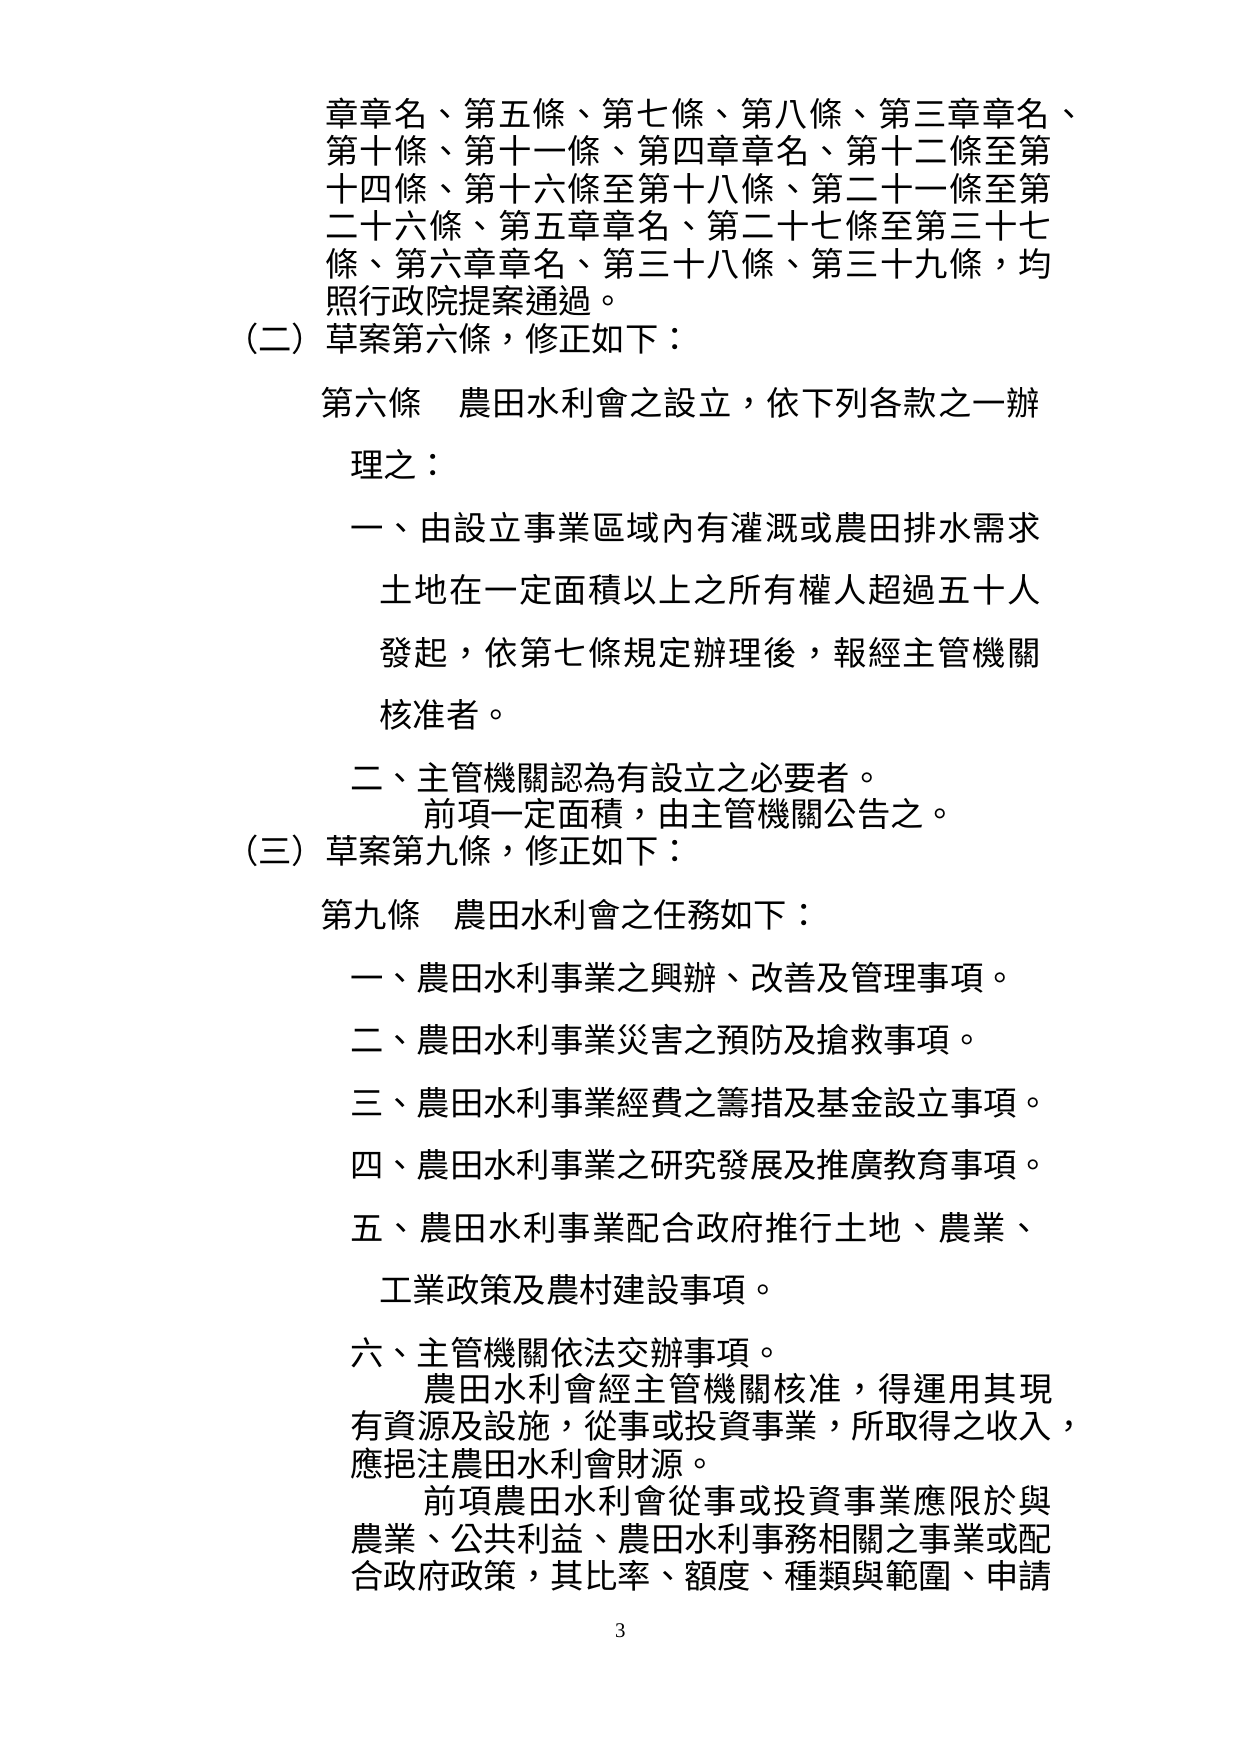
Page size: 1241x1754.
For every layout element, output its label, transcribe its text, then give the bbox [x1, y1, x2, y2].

text 農田水利會經主管機關核准，得運用其現有資源及設施，從事或投資事業，所取得之收入，應挹注農田水利會財源。 [350, 1371, 1053, 1484]
text 六、主管機關依法交辦事項。 [350, 1309, 1042, 1371]
text 前項一定面積，由主管機關公告之。 [288, 796, 1053, 834]
text 第六條 農田水利會之設立，依下列各款之一辦理之： [320, 359, 1042, 484]
text 二、主管機關認為有設立之必要者。 [350, 734, 1042, 796]
text 二、農田水利事業災害之預防及搶救事項。 [350, 996, 1042, 1059]
text 一、由設立事業區域內有灌溉或農田排水需求土地在一定面積以上之所有權人超過五十人發起，依第七條規定辦理後，報經主管機關核准者。 [350, 484, 1042, 734]
text （二）草案第六條，修正如下： [225, 321, 1053, 359]
text 三、農田水利事業經費之籌措及基金設立事項。 [350, 1059, 1042, 1121]
text 四、農田水利事業之研究發展及推廣教育事項。 [350, 1121, 1042, 1184]
text （一）草案名稱、第一章章名、第一條至第四條、第二章章名、第五條、第七條、第八條、第三章章名、第十條、第十一條、第四章章名、第十二條至第十四條、第十六條至第十八條、第二十一條至第二十六條、第五章章名、第二十七條至第三十七條、第六章章名、第三十八條、第三十九條，均照行政院提案通過。 [225, 96, 1053, 321]
text 前項農田水利會從事或投資事業應限於與農業、公共利益、農田水利事務相關之事業或配合政府政策，其比率、額度、種類與範圍、申請 [350, 1484, 1053, 1596]
text （三）草案第九條，修正如下： [225, 834, 1053, 871]
text 一、農田水利事業之興辦、改善及管理事項。 [350, 934, 1042, 996]
text 五、農田水利事業配合政府推行土地、農業、工業政策及農村建設事項。 [350, 1184, 1042, 1309]
text 第九條 農田水利會之任務如下： [320, 871, 1042, 934]
